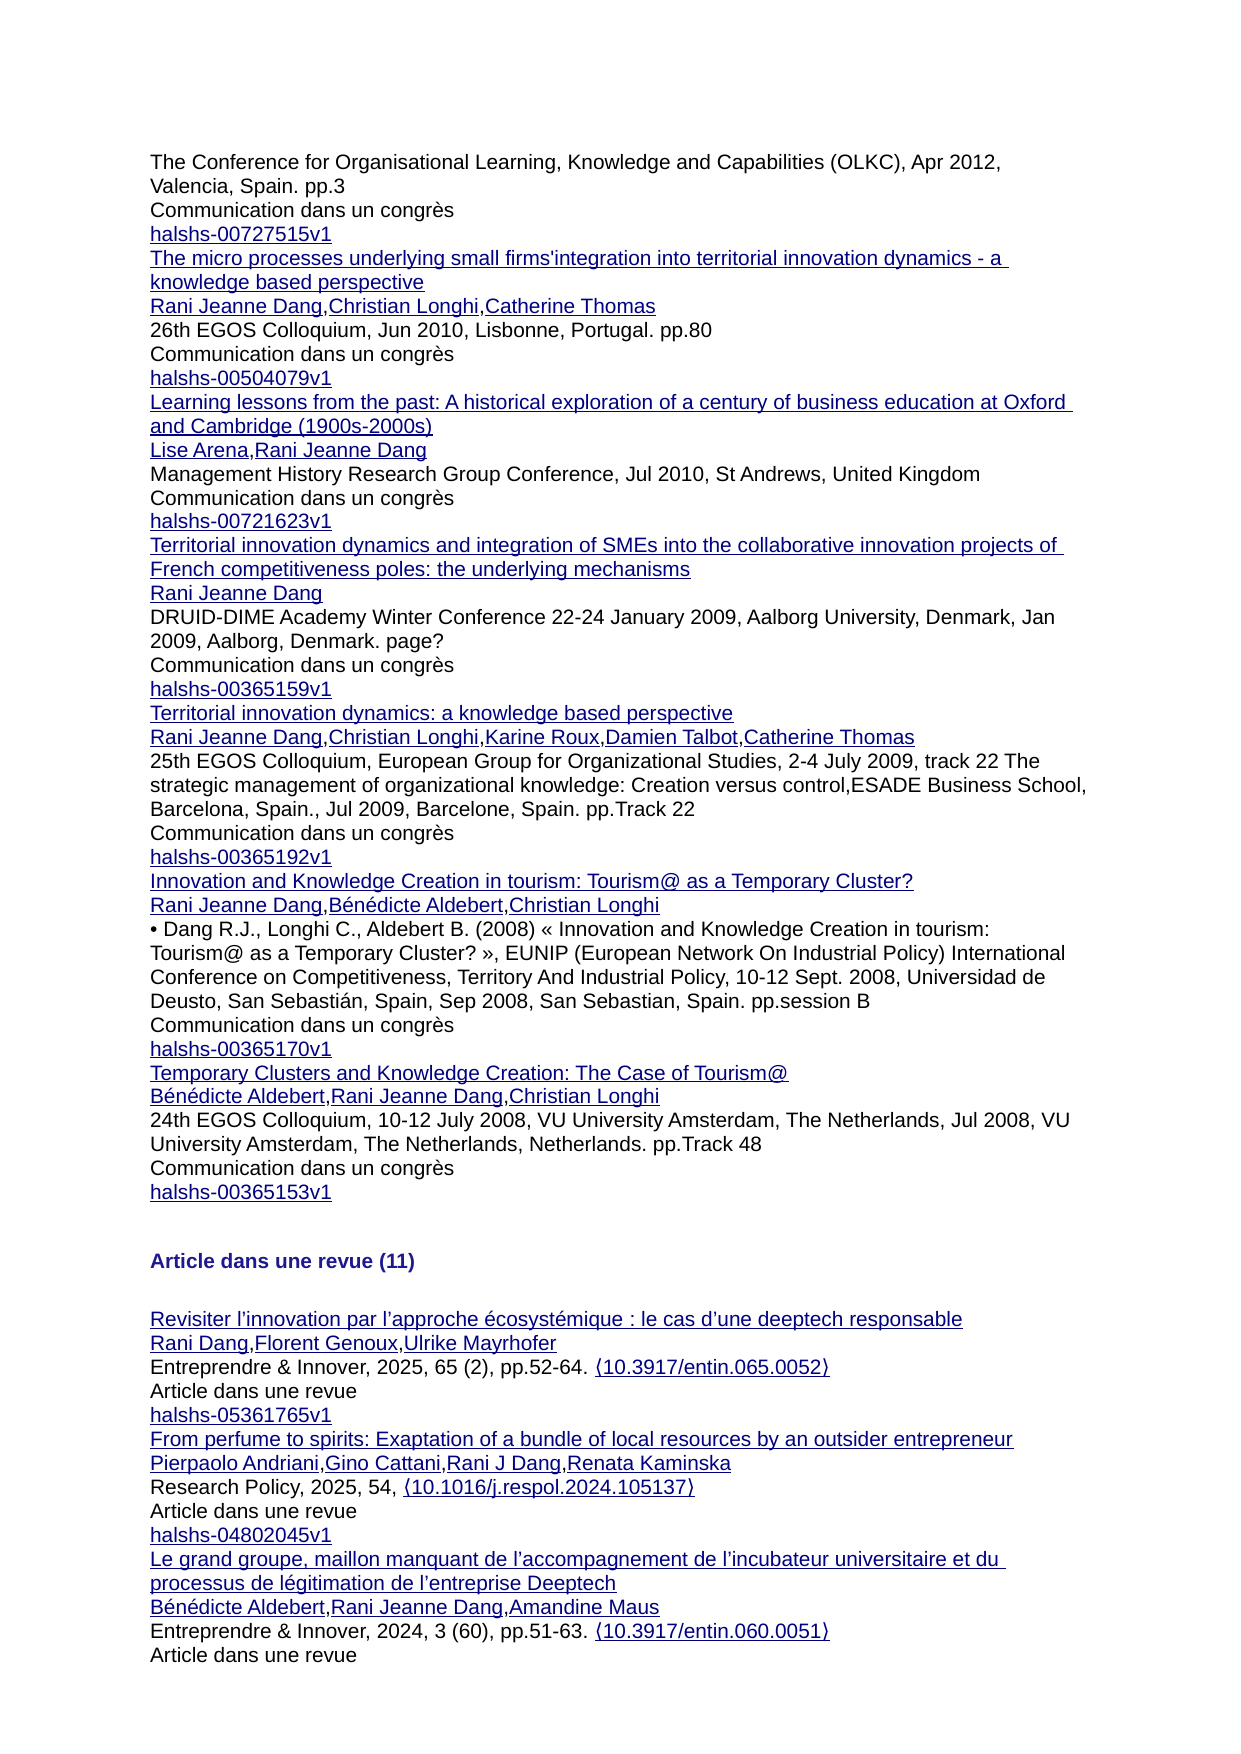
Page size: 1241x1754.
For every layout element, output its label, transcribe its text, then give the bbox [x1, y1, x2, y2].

table_cell Le grand groupe, maillon manquant de l’accompagnement de l’incubateur universitaire et du processus de légitimation de l’entreprise Deeptech Bénédicte Aldebert,Rani Jeanne Dang,Amandine Maus Entreprendre & Innover, 2024, 3 (60), pp.51-63. ⟨10.3917/entin.060.0051⟩ Article dans une revue [150, 1547, 1090, 1667]
table_cell Innovation and Knowledge Creation in tourism: Tourism@ as a Temporary Cluster? Rani Jeanne Dang,Bénédicte Aldebert,Christian Longhi • Dang R.J., Longhi C., Aldebert B. (2008) « Innovation and Knowledge Creation in tourism: Tourism@ as a Temporary Cluster? », EUNIP (European Network On Industrial Policy) International Conference on Competitiveness, Territory And Industrial Policy, 10-12 Sept. 2008, Universidad de Deusto, San Sebastián, Spain, Sep 2008, San Sebastian, Spain. pp.session B Communication dans un congrès halshs-00365170v1 [150, 869, 1090, 1060]
table_cell The micro processes underlying small firms'integration into territorial innovation dynamics - a knowledge based perspective Rani Jeanne Dang,Christian Longhi,Catherine Thomas 26th EGOS Colloquium, Jun 2010, Lisbonne, Portugal. pp.80 Communication dans un congrès halshs-00504079v1 [150, 246, 1090, 389]
table_cell Territorial innovation dynamics and integration of SMEs into the collaborative innovation projects of French competitiveness poles: the underlying mechanisms Rani Jeanne Dang DRUID-DIME Academy Winter Conference 22-24 January 2009, Aalborg University, Denmark, Jan 2009, Aalborg, Denmark. page? Communication dans un congrès halshs-00365159v1 [150, 533, 1090, 701]
table_cell The Conference for Organisational Learning, Knowledge and Capabilities (OLKC), Apr 2012, Valencia, Spain. pp.3 Communication dans un congrès halshs-00727515v1 [150, 150, 1090, 246]
table_cell Learning lessons from the past: A historical exploration of a century of business education at Oxford and Cambridge (1900s-2000s) Lise Arena,Rani Jeanne Dang Management History Research Group Conference, Jul 2010, St Andrews, United Kingdom Communication dans un congrès halshs-00721623v1 [150, 390, 1090, 533]
table_cell From perfume to spirits: Exaptation of a bundle of local resources by an outsider entrepreneur Pierpaolo Andriani,Gino Cattani,Rani J Dang,Renata Kaminska Research Policy, 2025, 54, ⟨10.1016/j.respol.2024.105137⟩ Article dans une revue halshs-04802045v1 [150, 1427, 1090, 1547]
table_cell Territorial innovation dynamics: a knowledge based perspective Rani Jeanne Dang,Christian Longhi,Karine Roux,Damien Talbot,Catherine Thomas 25th EGOS Colloquium, European Group for Organizational Studies, 2-4 July 2009, track 22 The strategic management of organizational knowledge: Creation versus control,ESADE Business School, Barcelona, Spain., Jul 2009, Barcelone, Spain. pp.Track 22 Communication dans un congrès halshs-00365192v1 [150, 701, 1090, 869]
table_header Revisiter l’innovation par l’approche écosystémique : le cas d’une deeptech responsable Rani Dang,Florent Genoux,Ulrike Mayrhofer Entreprendre & Innover, 2025, 65 (2), pp.52-64. ⟨10.3917/entin.065.0052⟩ Article dans une revue halshs-05361765v1 [150, 1307, 1090, 1427]
table_cell Temporary Clusters and Knowledge Creation: The Case of Tourism@ Bénédicte Aldebert,Rani Jeanne Dang,Christian Longhi 24th EGOS Colloquium, 10-12 July 2008, VU University Amsterdam, The Netherlands, Jul 2008, VU University Amsterdam, The Netherlands, Netherlands. pp.Track 48 Communication dans un congrès halshs-00365153v1 [150, 1060, 1090, 1204]
subtitle Article dans une revue (11) [150, 1249, 1090, 1273]
